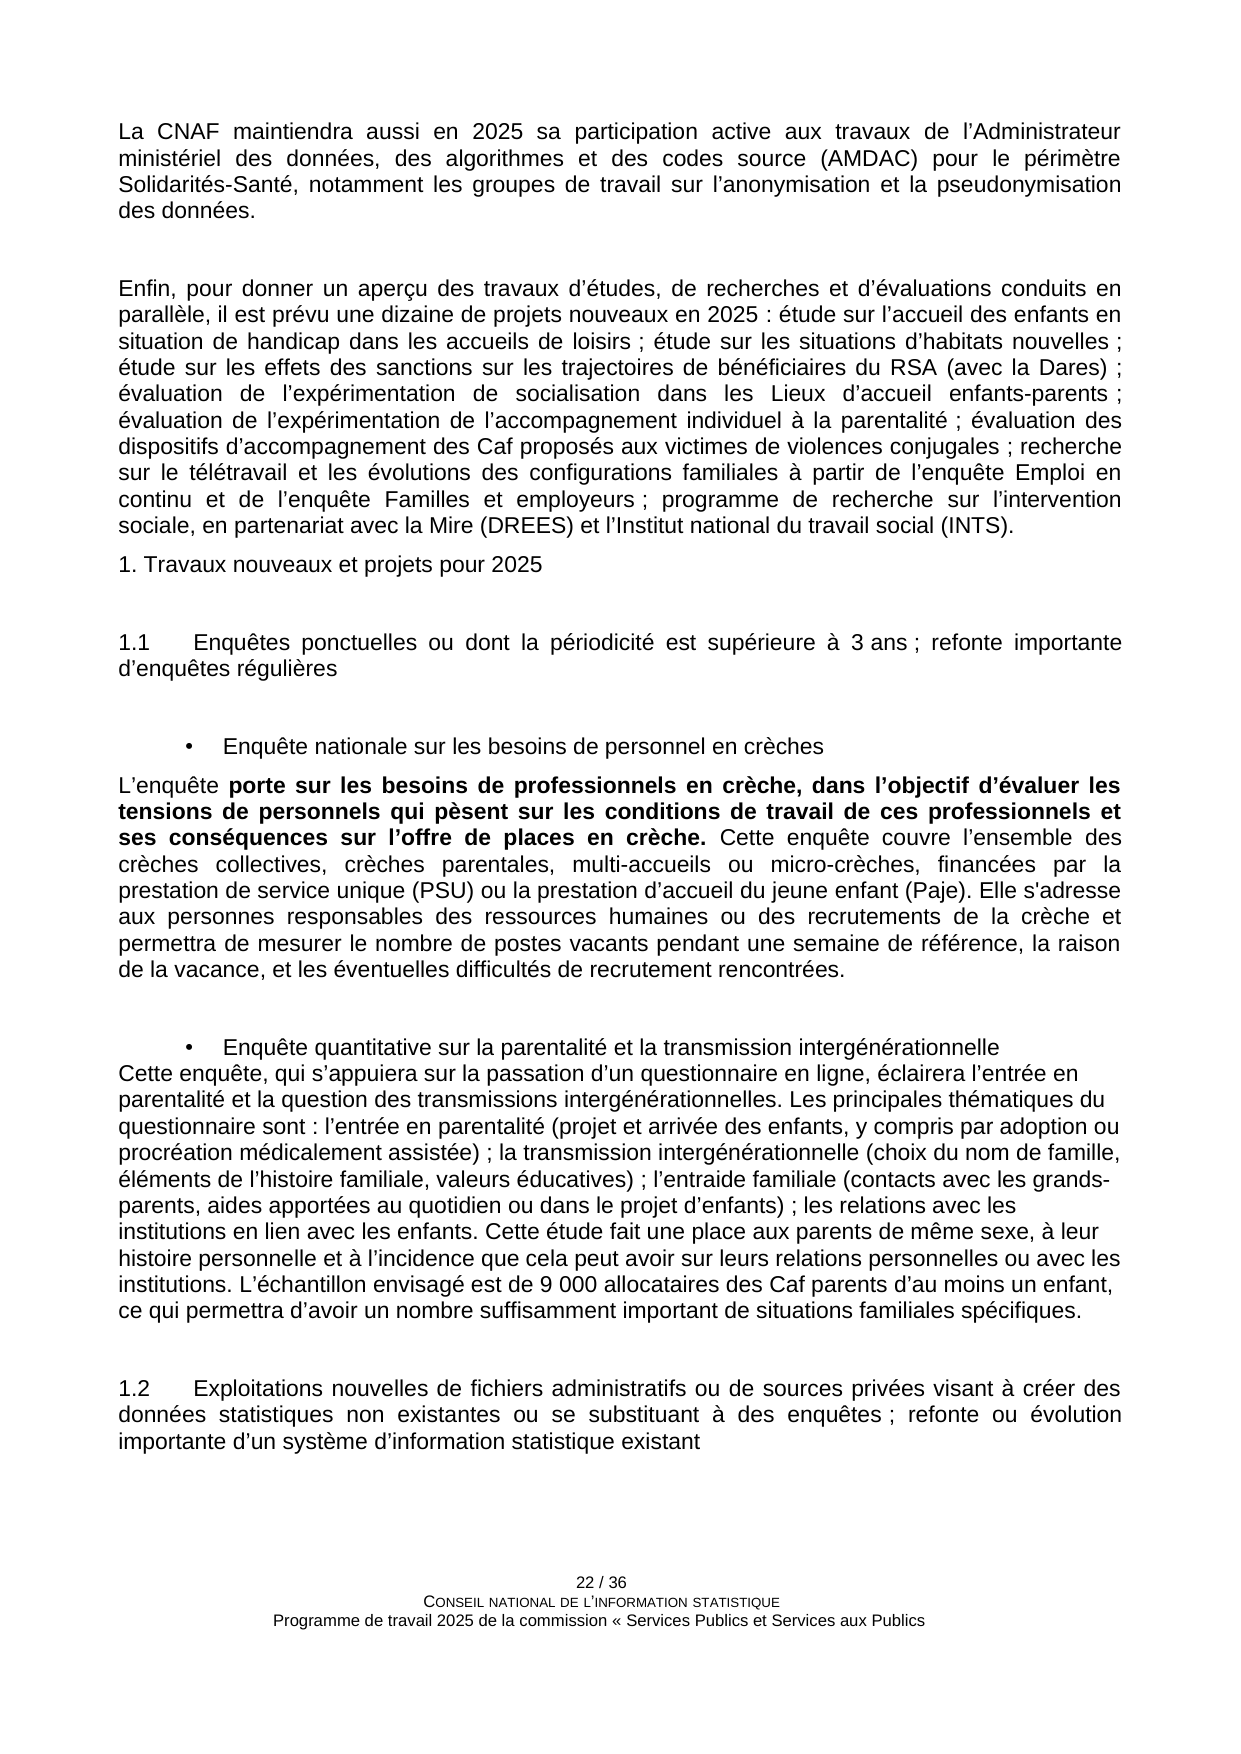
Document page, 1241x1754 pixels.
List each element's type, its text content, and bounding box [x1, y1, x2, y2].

text 1. Travaux nouveaux et projets pour 2025 [118, 551, 1122, 577]
list Enquête quantitative sur la parentalité et la transmission intergénérationnelle [185, 1034, 1122, 1060]
text 1.1 Enquêtes ponctuelles ou dont la périodicité est supérieure à 3 ans ; refonte importante d’enquêtes régulières [118, 629, 1122, 681]
text Enfin, pour donner un aperçu des travaux d’études, de recherches et d’évaluations conduits en parallèle, il est prévu une dizaine de projets nouveaux en 2025 : étude sur l’accueil des enfants en situation de handicap dans les accueils de loisirs ; étude sur les situations d’habitats nouvelles ; étude sur les effets des sanctions sur les trajectoires de bénéficiaires du RSA (avec la Dares) ; évaluation de l’expérimentation de socialisation dans les Lieux d’accueil enfants-parents ; évaluation de l’expérimentation de l’accompagnement individuel à la parentalité ; évaluation des dispositifs d’accompagnement des Caf proposés aux victimes de violences conjugales ; recherche sur le télétravail et les évolutions des configurations familiales à partir de l’enquête Emploi en continu et de l’enquête Familles et employeurs ; programme de recherche sur l’intervention sociale, en partenariat avec la Mire (DREES) et l’Institut national du travail social (INTS). [118, 275, 1122, 538]
list Enquête nationale sur les besoins de personnel en crèches [185, 733, 1122, 759]
text L’enquête porte sur les besoins de professionnels en crèche, dans l’objectif d’évaluer les tensions de personnels qui pèsent sur les conditions de travail de ces professionnels et ses conséquences sur l’offre de places en crèche. Cette enquête couvre l’ensemble des crèches collectives, crèches parentales, multi-accueils ou micro-crèches, financées par la prestation de service unique (PSU) ou la prestation d’accueil du jeune enfant (Paje). Elle s'adresse aux personnes responsables des ressources humaines ou des recrutements de la crèche et permettra de mesurer le nombre de postes vacants pendant une semaine de référence, la raison de la vacance, et les éventuelles difficultés de recrutement rencontrées. [118, 772, 1122, 982]
text Cette enquête, qui s’appuiera sur la passation d’un questionnaire en ligne, éclairera l’entrée en parentalité et la question des transmissions intergénérationnelles. Les principales thématiques du questionnaire sont : l’entrée en parentalité (projet et arrivée des enfants, y compris par adoption ou procréation médicalement assistée) ; la transmission intergénérationnelle (choix du nom de famille, éléments de l’histoire familiale, valeurs éducatives) ; l’entraide familiale (contacts avec les grands-parents, aides apportées au quotidien ou dans le projet d’enfants) ; les relations avec les institutions en lien avec les enfants. Cette étude fait une place aux parents de même sexe, à leur histoire personnelle et à l’incidence que cela peut avoir sur leurs relations personnelles ou avec les institutions. L’échantillon envisagé est de 9 000 allocataires des Caf parents d’au moins un enfant, ce qui permettra d’avoir un nombre suffisamment important de situations familiales spécifiques. [118, 1060, 1122, 1324]
text La CNAF maintiendra aussi en 2025 sa participation active aux travaux de l’Administrateur ministériel des données, des algorithmes et des codes source (AMDAC) pour le périmètre Solidarités-Santé, notamment les groupes de travail sur l’anonymisation et la pseudonymisation des données. [118, 118, 1122, 223]
text 1.2 Exploitations nouvelles de fichiers administratifs ou de sources privées visant à créer des données statistiques non existantes ou se substituant à des enquêtes ; refonte ou évolution importante d’un système d’information statistique existant [118, 1375, 1122, 1454]
